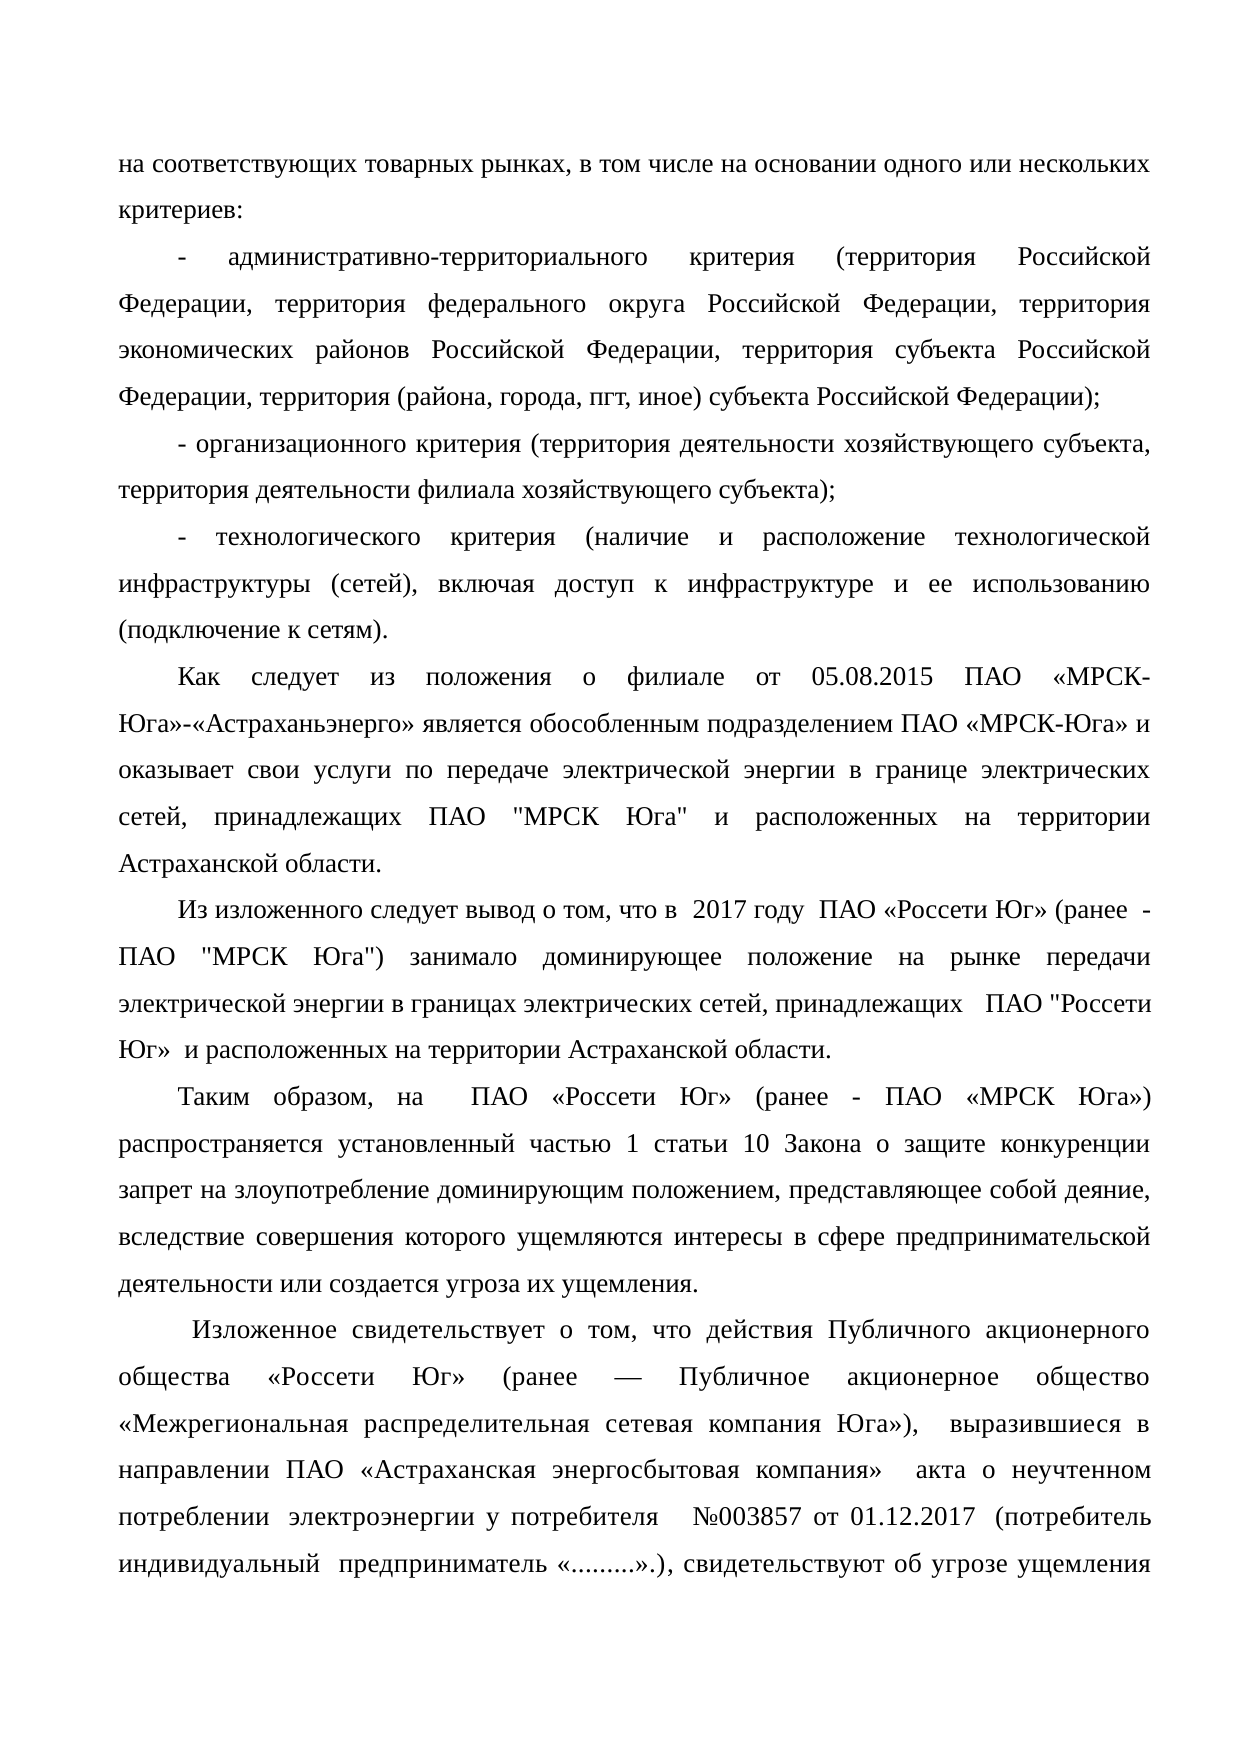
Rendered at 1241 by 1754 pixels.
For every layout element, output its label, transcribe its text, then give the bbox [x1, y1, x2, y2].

text Из изложенного следует вывод о том, что в 2017 году ПАО «Россети Юг» (ранее - ПАО "МРСК Юга") занимало доминирующее положение на рынке передачи электрической энергии в границах электрических сетей, принадлежащих ПАО "Россети Юг» и расположенных на территории Астраханской области. [118, 893, 1152, 1064]
text - организационного критерия (территория деятельности хозяйствующего субъекта, территория деятельности филиала хозяйствующего субъекта); [118, 427, 1152, 504]
text Таким образом, на ПАО «Россети Юг» (ранее - ПАО «МРСК Юга») распространяется установленный частью 1 статьи 10 Закона о защите конкуренции запрет на злоупотребление доминирующим положением, представляющее собой деяние, вследствие совершения которого ущемляются интересы в сфере предпринимательской деятельности или создается угроза их ущемления. [118, 1080, 1152, 1298]
text Изложенное свидетельствует о том, что действия Публичного акционерного общества «Россети Юг» (ранее — Публичное акционерное общество «Межрегиональная распределительная сетевая компания Юга»), выразившиеся в направлении ПАО «Астраханская энергосбытовая компания» акта о неучтенном потреблении электроэнергии у потребителя №003857 от 01.12.2017 (потребитель индивидуальный предприниматель «.........».), свидетельствуют об угрозе ущемления [118, 1313, 1152, 1578]
text Как следует из положения о филиале от 05.08.2015 ПАО «МРСК-Юга»-«Астраханьэнерго» является обособленным подразделением ПАО «МРСК-Юга» и оказывает свои услуги по передаче электрической энергии в границе электрических сетей, принадлежащих ПАО "МРСК Юга" и расположенных на территории Астраханской области. [118, 660, 1152, 878]
text - административно-территориального критерия (территория Российской Федерации, территория федерального округа Российской Федерации, территория экономических районов Российской Федерации, территория субъекта Российской Федерации, территория (района, города, пгт, иное) субъекта Российской Федерации); [118, 240, 1152, 411]
text - технологического критерия (наличие и расположение технологической инфраструктуры (сетей), включая доступ к инфраструктуре и ее использованию (подключение к сетям). [118, 520, 1152, 644]
text на соответствующих товарных рынках, в том числе на основании одного или нескольких критериев: [118, 147, 1152, 224]
